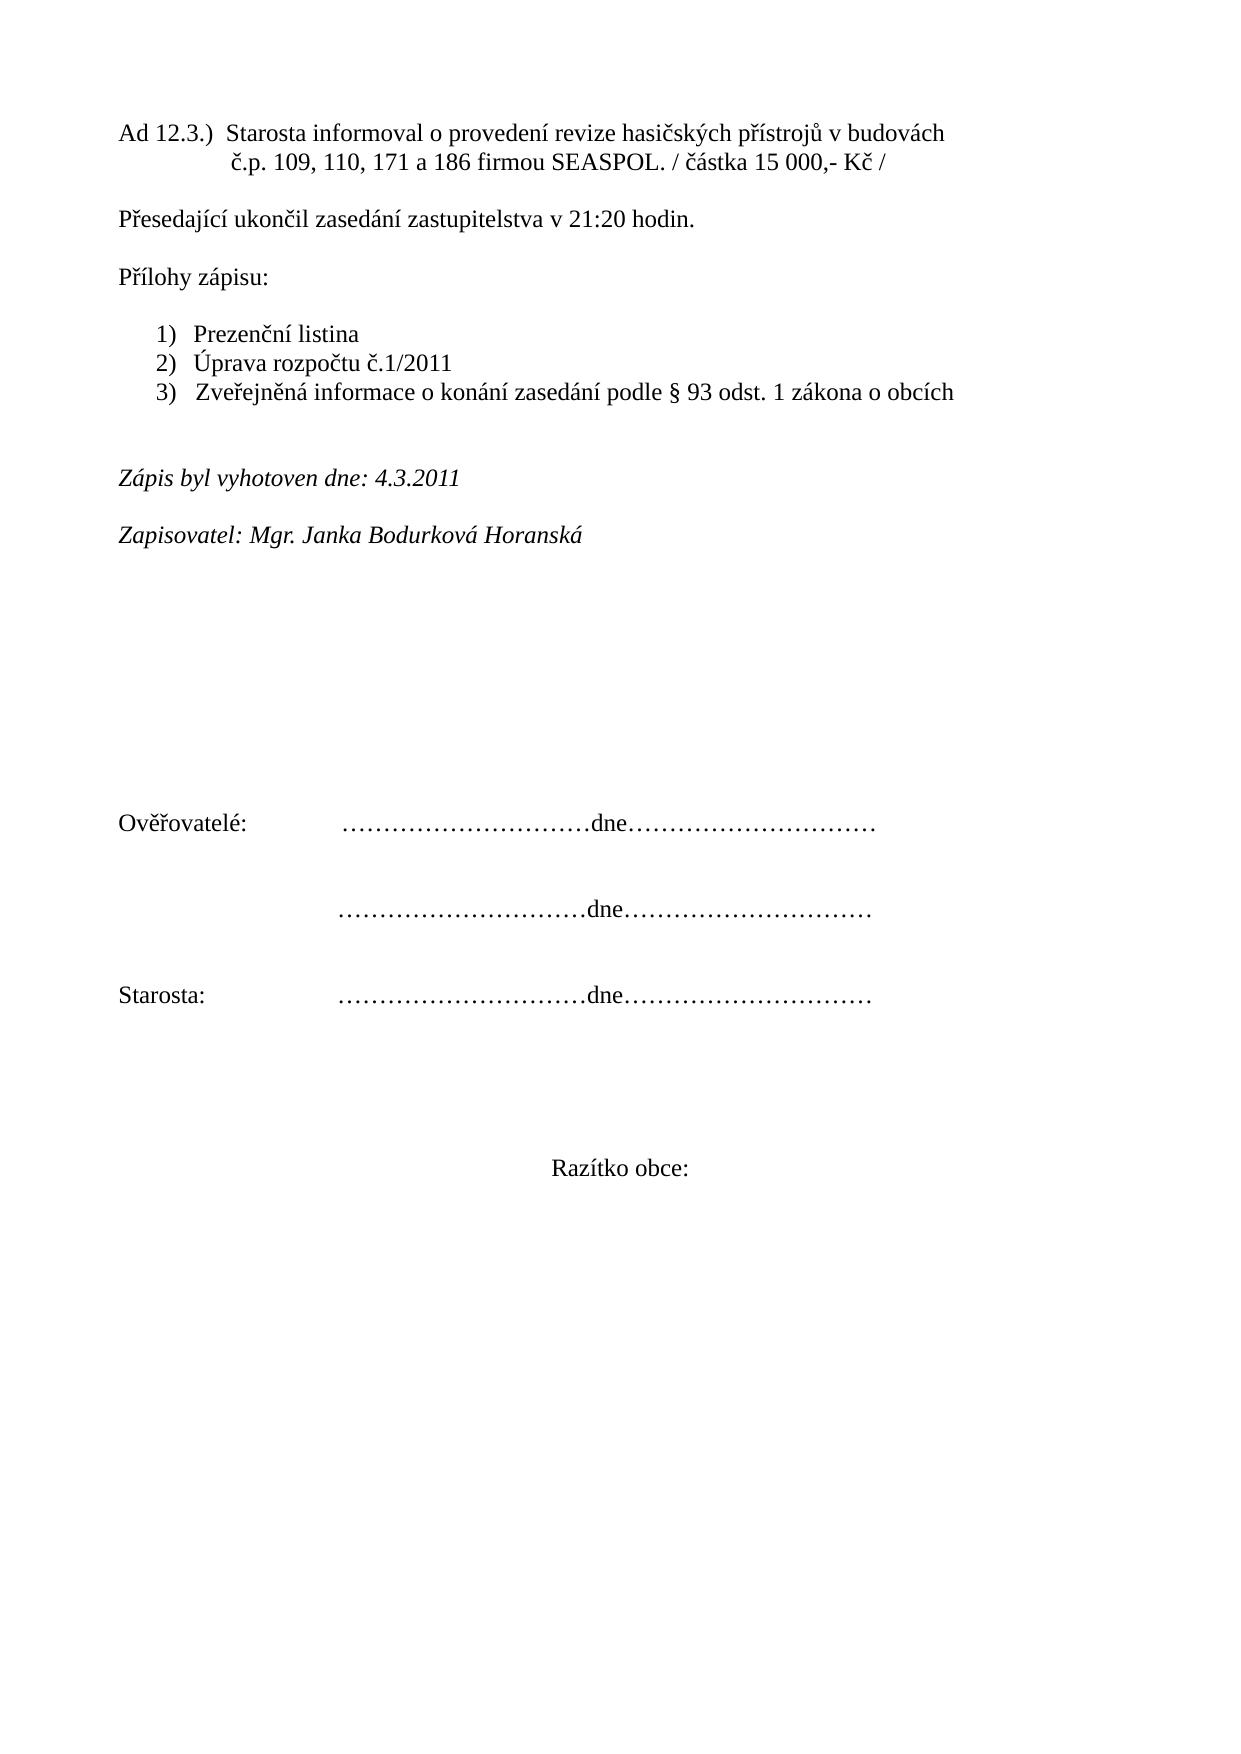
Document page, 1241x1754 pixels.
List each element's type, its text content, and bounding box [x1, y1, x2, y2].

list Prezenční listina [156, 319, 1122, 348]
text Ad 12.3.) Starosta informoval o provedení revize hasičských přístrojů v budovách [118, 118, 1122, 147]
list 3) Zveřejněná informace o konání zasedání podle § 93 odst. 1 zákona o obcích [118, 377, 1122, 406]
text Přílohy zápisu: [118, 262, 1122, 291]
text Starosta: …………………………dne………………………… [118, 981, 1122, 1009]
text Ověřovatelé: …………………………dne………………………… [118, 808, 1122, 837]
text Zápis byl vyhotoven dne: 4.3.2011 [118, 463, 1122, 492]
text Přesedající ukončil zasedání zastupitelstva v 21:20 hodin. [118, 204, 1122, 233]
text č.p. 109, 110, 171 a 186 firmou SEASPOL. / částka 15 000,- Kč / [118, 147, 1122, 176]
text Zapisovatel: Mgr. Janka Bodurková Horanská [118, 521, 1122, 549]
text …………………………dne………………………… [118, 894, 1122, 923]
list Úprava rozpočtu č.1/2011 [156, 348, 1122, 377]
text Razítko obce: [118, 1153, 1122, 1182]
